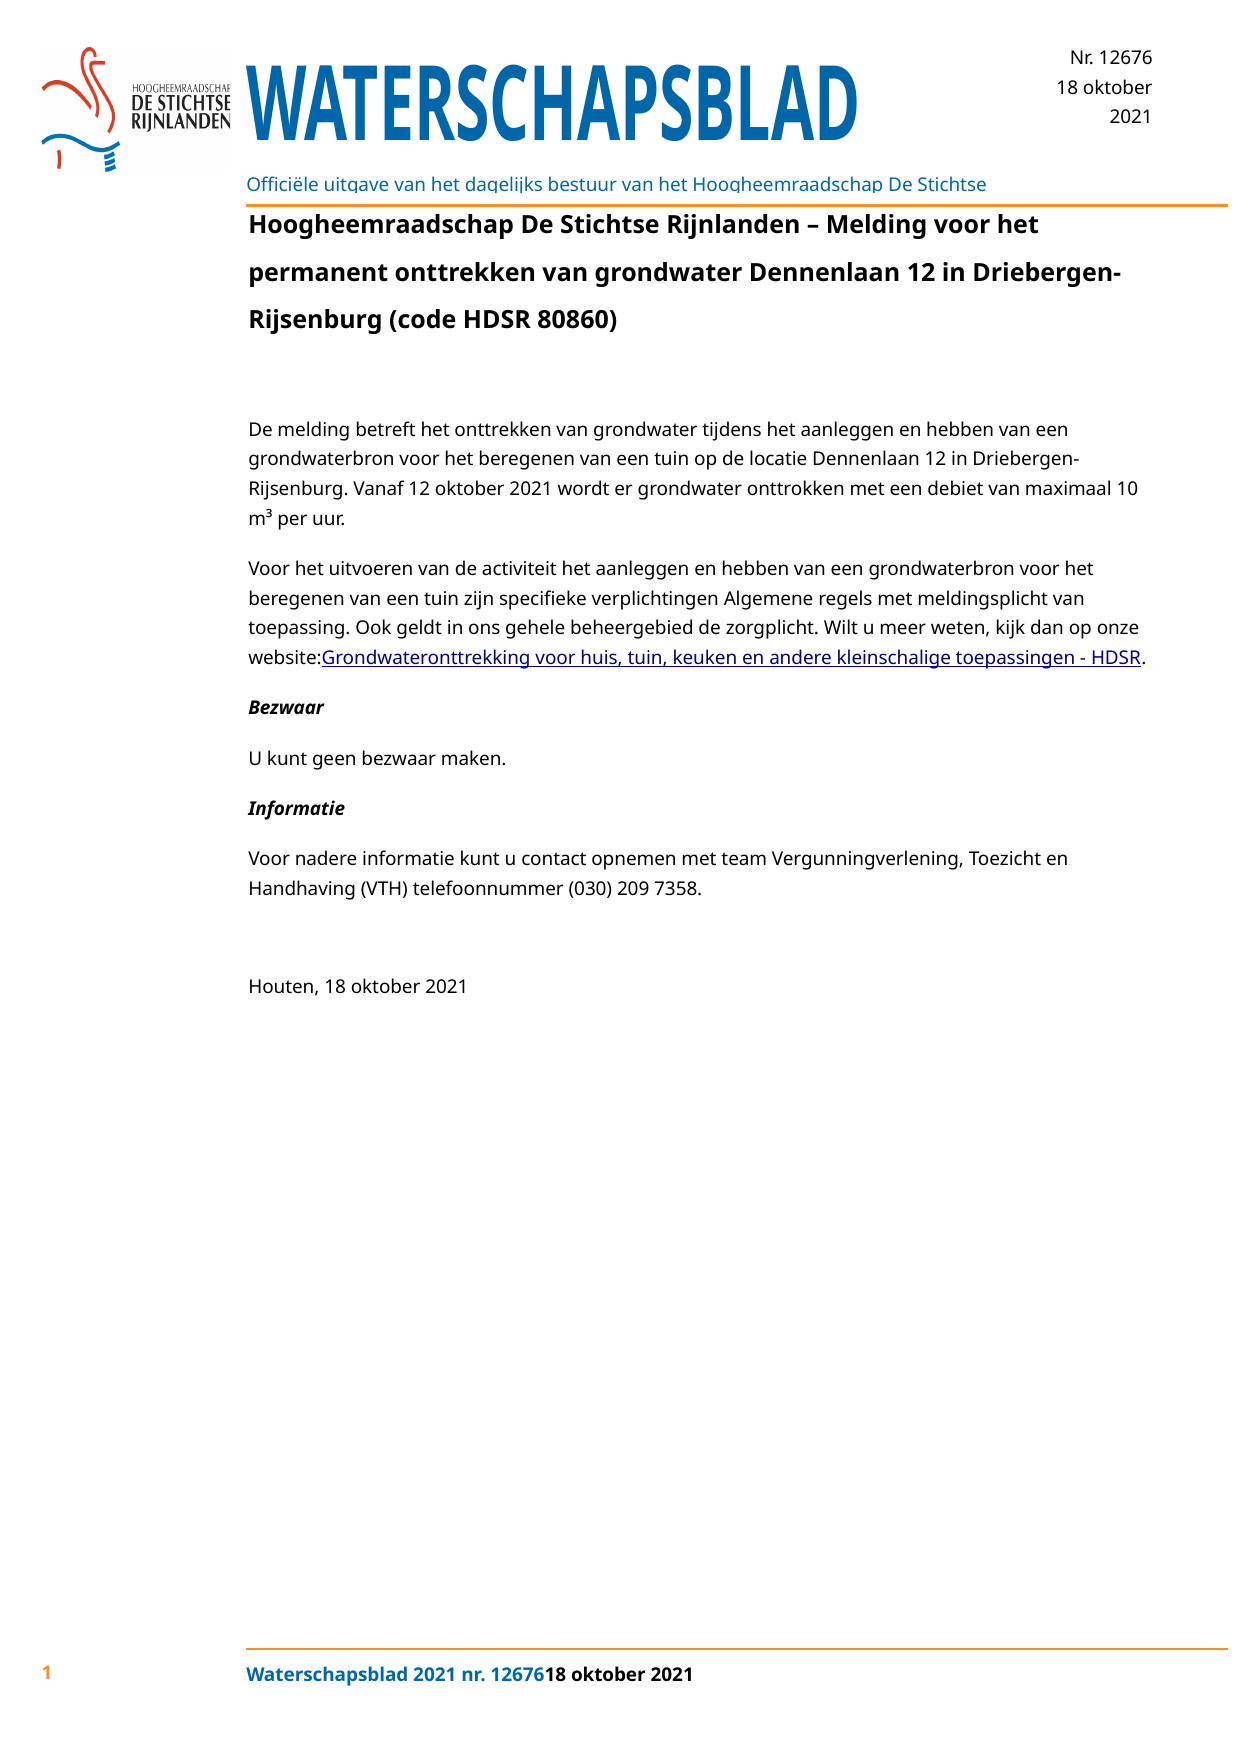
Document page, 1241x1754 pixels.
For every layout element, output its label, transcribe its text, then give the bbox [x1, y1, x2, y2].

picture [41, 47, 231, 172]
text Hoogheemraadschap De Stichtse Rijnlanden – Melding voor het permanent onttrekken van grondwater Dennenlaan 12 in Driebergen-Rijsenburg (code HDSR 80860) [248, 207, 1152, 336]
text Informatie [248, 795, 1152, 821]
text Voor het uitvoeren van de activiteit het aanleggen en hebben van een grondwaterbron voor het beregenen van een tuin zijn specifieke verplichtingen Algemene regels met meldingsplicht van toepassing. Ook geldt in ons gehele beheergebied de zorgplicht. Wilt u meer weten, kijk dan op onze website:Grondwateronttrekking voor huis, tuin, keuken en andere kleinschalige toepassingen - HDSR. [248, 555, 1152, 669]
text Bezwaar [248, 694, 1152, 720]
text Houten, 18 oktober 2021 [248, 973, 1152, 999]
text U kunt geen bezwaar maken. [248, 745, 1152, 770]
text De melding betreft het onttrekken van grondwater tijdens het aanleggen en hebben van een grondwaterbron voor het beregenen van een tuin op de locatie Dennenlaan 12 in Driebergen-Rijsenburg. Vanaf 12 oktober 2021 wordt er grondwater onttrokken met een debiet van maximaal 10 m³ per uur. [248, 416, 1152, 530]
text Voor nadere informatie kunt u contact opnemen met team Vergunningverlening, Toezicht en Handhaving (VTH) telefoonnummer (030) 209 7358. [248, 846, 1152, 901]
